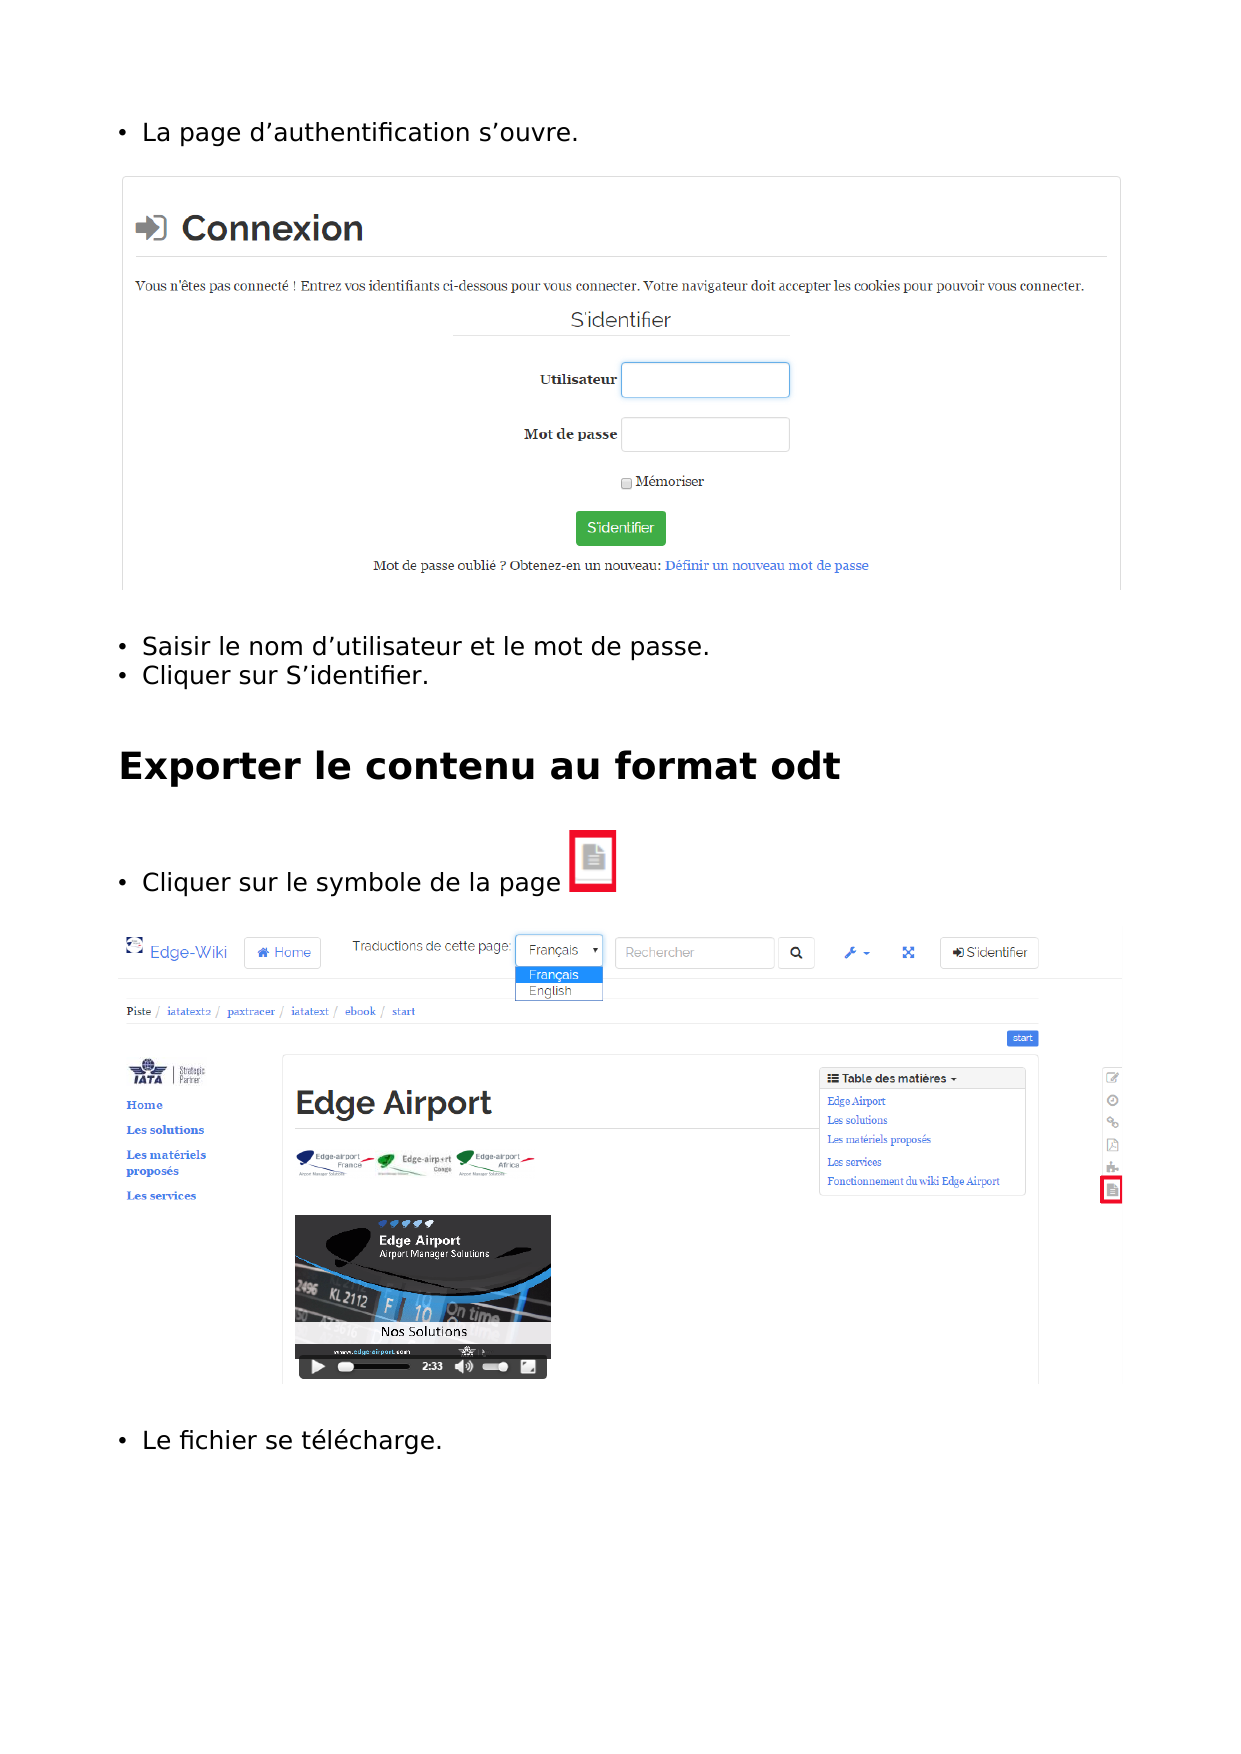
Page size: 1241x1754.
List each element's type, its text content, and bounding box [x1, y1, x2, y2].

picture [569, 830, 617, 892]
list Le fichier se télécharge. [118, 1426, 1122, 1455]
picture [118, 926, 1123, 1384]
list Saisir le nom d’utilisateur et le mot de passe. [118, 632, 1122, 661]
list Cliquer sur le symbole de la page [118, 830, 1122, 897]
list Cliquer sur S’identifier. [118, 661, 1122, 690]
list La page d’authentification s’ouvre. [118, 118, 1122, 147]
picture [118, 176, 1123, 590]
subtitle Exporter le contenu au format odt [118, 745, 1122, 788]
